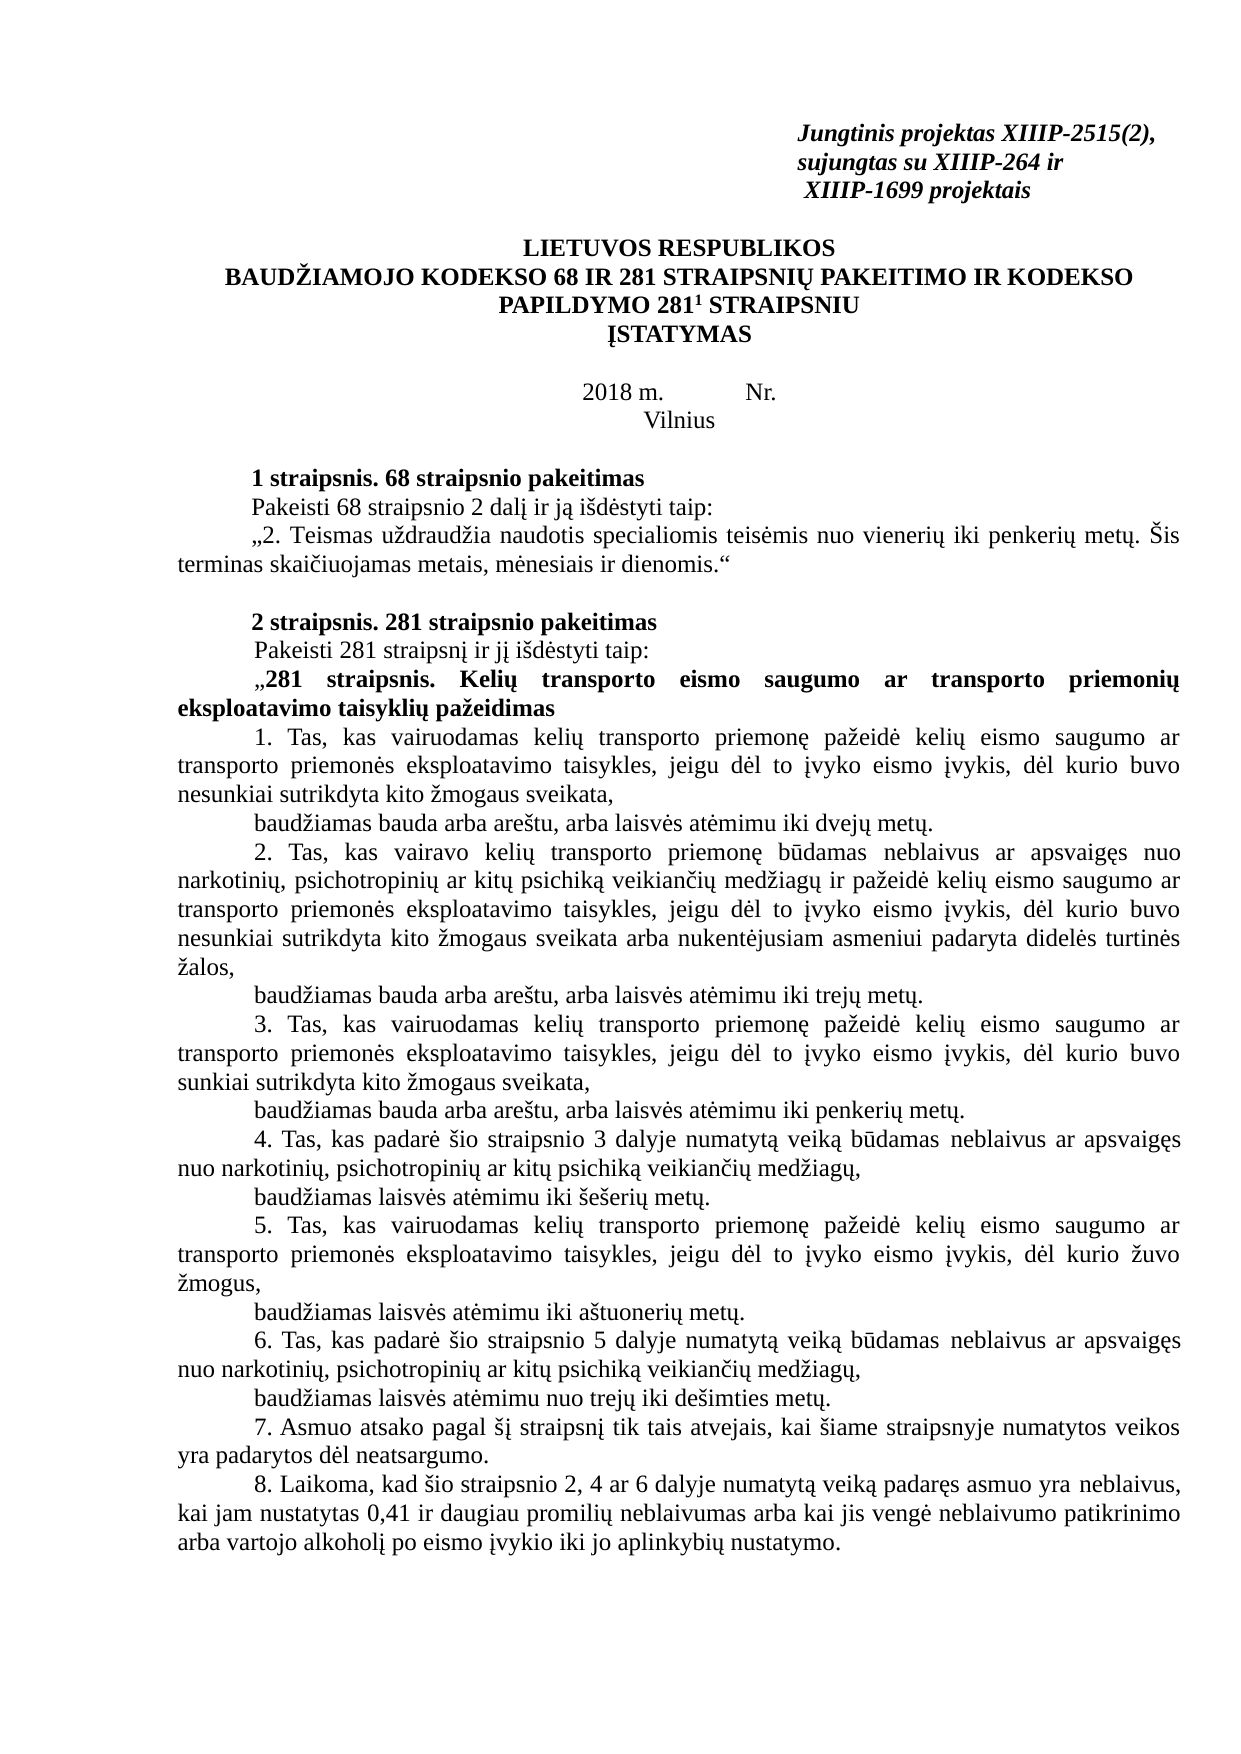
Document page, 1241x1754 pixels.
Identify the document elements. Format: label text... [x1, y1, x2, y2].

text 2018 m. Nr. [177, 377, 1181, 406]
text ĮSTATYMAS [177, 319, 1181, 348]
text BAUDŽIAMOJO KODEKSO 68 IR 281 STRAIPSNIŲ PAKEITIMO IR KODEKSO PAPILDYMO 2811 STRAIPSNIU [177, 262, 1181, 319]
text Vilnius [177, 406, 1181, 434]
text 1 straipsnis. 68 straipsnio pakeitimas [177, 463, 1181, 492]
text XIIIP-1699 projektais [797, 176, 1181, 204]
text baudžiamas laisvės atėmimu iki aštuonerių metų. [177, 1297, 1181, 1326]
text 7. Asmuo atsako pagal šį straipsnį tik tais atvejais, kai šiame straipsnyje numatytos veikos yra padarytos dėl neatsargumo. [177, 1412, 1181, 1469]
text baudžiamas bauda arba areštu, arba laisvės atėmimu iki penkerių metų. [177, 1096, 1181, 1124]
text 2. Tas, kas vairavo kelių transporto priemonę būdamas neblaivus ar apsvaigęs nuo narkotinių, psichotropinių ar kitų psichiką veikiančių medžiagų ir pažeidė kelių eismo saugumo ar transporto priemonės eksploatavimo taisykles, jeigu dėl to įvyko eismo įvykis, dėl kurio buvo nesunkiai sutrikdyta kito žmogaus sveikata arba nukentėjusiam asmeniui padaryta didelės turtinės žalos, [177, 837, 1181, 981]
text „2. Teismas uždraudžia naudotis specialiomis teisėmis nuo vienerių iki penkerių metų. Šis terminas skaičiuojamas metais, mėnesiais ir dienomis.“ [177, 521, 1181, 578]
text „281 straipsnis. Kelių transporto eismo saugumo ar transporto priemonių eksploatavimo taisyklių pažeidimas [177, 664, 1181, 722]
text 4. Tas, kas padarė šio straipsnio 3 dalyje numatytą veiką būdamas neblaivus ar apsvaigęs nuo narkotinių, psichotropinių ar kitų psichiką veikiančių medžiagų, [177, 1124, 1181, 1182]
text 5. Tas, kas vairuodamas kelių transporto priemonę pažeidė kelių eismo saugumo ar transporto priemonės eksploatavimo taisykles, jeigu dėl to įvyko eismo įvykis, dėl kurio žuvo žmogus, [177, 1211, 1181, 1297]
text 1. Tas, kas vairuodamas kelių transporto priemonę pažeidė kelių eismo saugumo ar transporto priemonės eksploatavimo taisykles, jeigu dėl to įvyko eismo įvykis, dėl kurio buvo nesunkiai sutrikdyta kito žmogaus sveikata, [177, 722, 1181, 808]
text 8. Laikoma, kad šio straipsnio 2, 4 ar 6 dalyje numatytą veiką padaręs asmuo yra neblaivus, kai jam nustatytas 0,41 ir daugiau promilių neblaivumas arba kai jis vengė neblaivumo patikrinimo arba vartojo alkoholį po eismo įvykio iki jo aplinkybių nustatymo. [177, 1469, 1181, 1556]
text Pakeisti 281 straipsnį ir jį išdėstyti taip: [177, 636, 1181, 664]
text baudžiamas bauda arba areštu, arba laisvės atėmimu iki trejų metų. [177, 981, 1181, 1009]
text 2 straipsnis. 281 straipsnio pakeitimas [177, 607, 1181, 636]
text LIETUVOS RESPUBLIKOS [177, 233, 1181, 262]
text baudžiamas laisvės atėmimu nuo trejų iki dešimties metų. [177, 1383, 1181, 1412]
text baudžiamas bauda arba areštu, arba laisvės atėmimu iki dvejų metų. [177, 808, 1181, 837]
text Pakeisti 68 straipsnio 2 dalį ir ją išdėstyti taip: [177, 492, 1181, 521]
text 3. Tas, kas vairuodamas kelių transporto priemonę pažeidė kelių eismo saugumo ar transporto priemonės eksploatavimo taisykles, jeigu dėl to įvyko eismo įvykis, dėl kurio buvo sunkiai sutrikdyta kito žmogaus sveikata, [177, 1009, 1181, 1096]
text Jungtinis projektas XIIIP-2515(2), sujungtas su XIIIP-264 ir [797, 118, 1181, 176]
text baudžiamas laisvės atėmimu iki šešerių metų. [177, 1182, 1181, 1211]
text 6. Tas, kas padarė šio straipsnio 5 dalyje numatytą veiką būdamas neblaivus ar apsvaigęs nuo narkotinių, psichotropinių ar kitų psichiką veikiančių medžiagų, [177, 1326, 1181, 1383]
